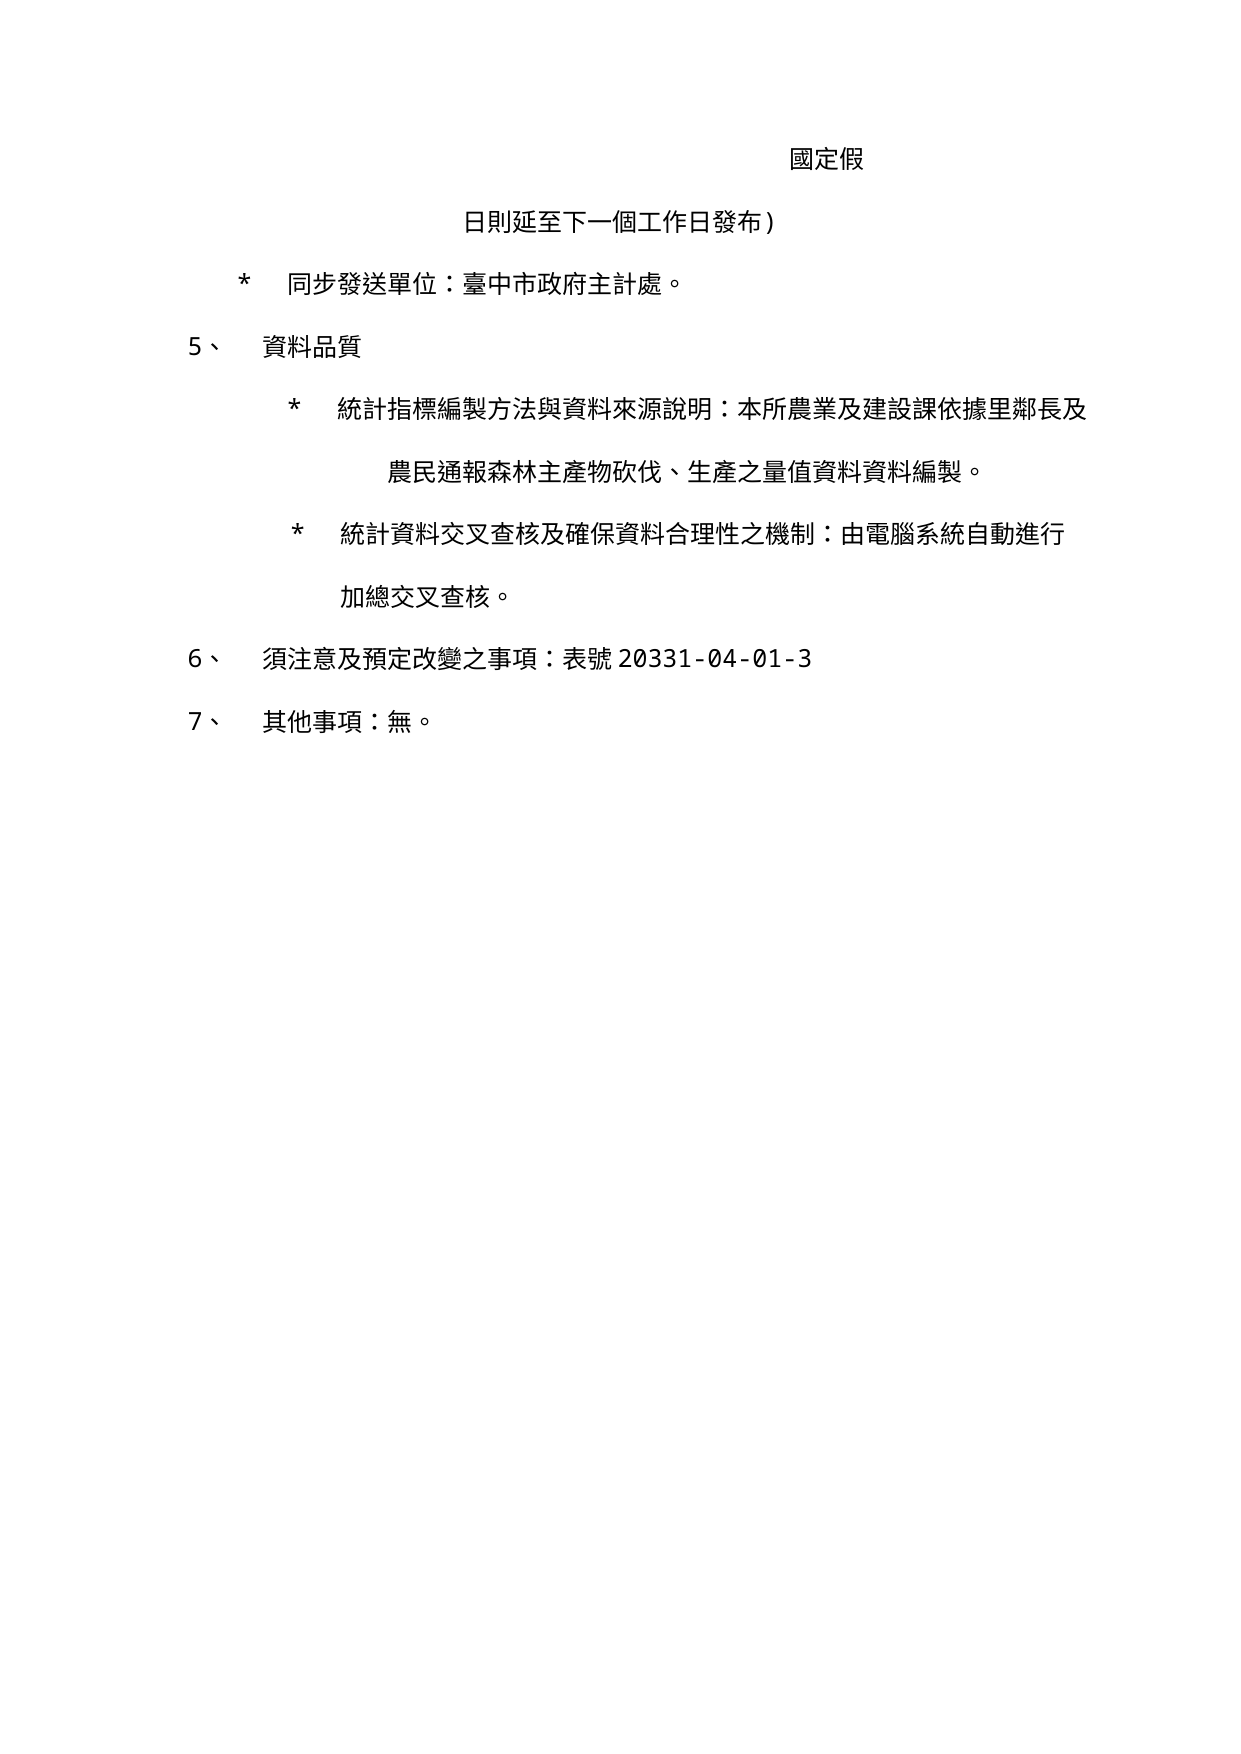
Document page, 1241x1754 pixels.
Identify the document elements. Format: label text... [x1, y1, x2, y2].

list 資料品質 [187, 304, 1087, 366]
list 預告發布日期：每年終了1個月。(原訂預告發布日期如遇例假日或國定假 [287, 116, 1087, 179]
list 同步發送單位：臺中市政府主計處。 [237, 241, 1087, 304]
list 統計指標編製方法與資料來源說明：本所農業及建設課依據里鄰長及農民通報森林主產物砍伐、生產之量值資料資料編製。 [287, 366, 1087, 491]
list 須注意及預定改變之事項：表號20331-04-01-3 [187, 616, 1087, 679]
list 統計資料交叉查核及確保資料合理性之機制：由電腦系統自動進行加總交叉查核。 [291, 491, 1087, 616]
list 其他事項：無。 [187, 679, 1087, 741]
text 日則延至下一個工作日發布) [237, 179, 1087, 241]
